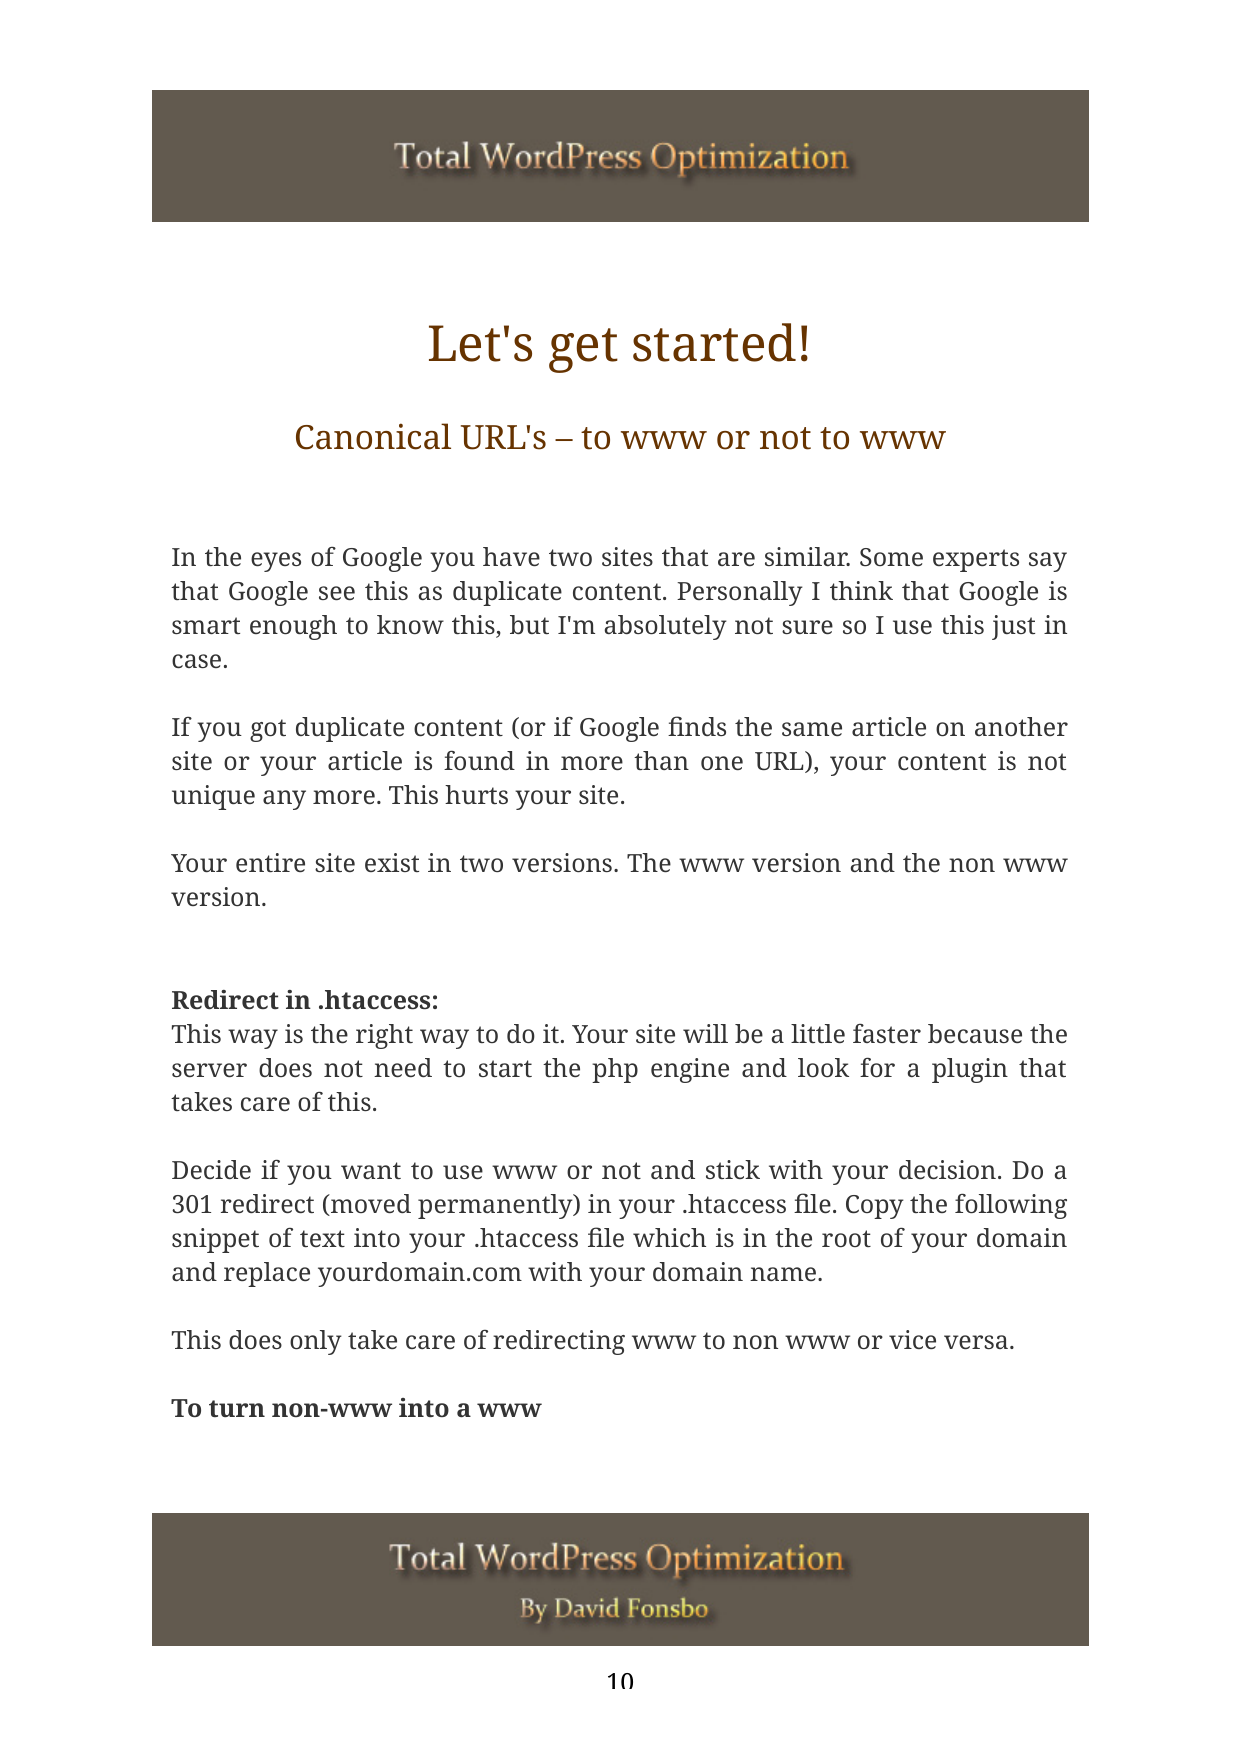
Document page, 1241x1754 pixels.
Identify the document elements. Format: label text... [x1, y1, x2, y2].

subtitle Canonical URL's – to www or not to www [130, 413, 1110, 459]
text In the eyes of Google you have two sites that are similar. Some experts say that Google see this as duplicate content. Personally I think that Google is smart enough to know this, but I'm absolutely not sure so I use this just in case. [171, 539, 1069, 676]
text If you got duplicate content (or if Google finds the same article on another site or your article is found in more than one URL), your content is not unique any more. This hurts your site. [171, 710, 1069, 812]
text Decide if you want to use www or not and stick with your decision. Do a 301 redirect (moved permanently) in your .htaccess file. Copy the following snippet of text into your .htaccess file which is in the root of your domain and replace yourdomain.com with your domain name. [171, 1153, 1069, 1289]
text This way is the right way to do it. Your site will be a little faster because the server does not need to start the php engine and look for a plugin that takes care of this. [171, 1016, 1069, 1118]
text To turn non-www into a www [171, 1391, 1069, 1425]
subtitle Let's get started! [130, 308, 1110, 376]
picture [220, 1513, 1021, 1646]
text Your entire site exist in two versions. The www version and the non www version. [171, 846, 1069, 914]
text This does only take care of redirecting www to non www or vice versa. [171, 1323, 1069, 1357]
text Redirect in .htaccess: [171, 982, 1069, 1016]
picture [220, 90, 1021, 222]
